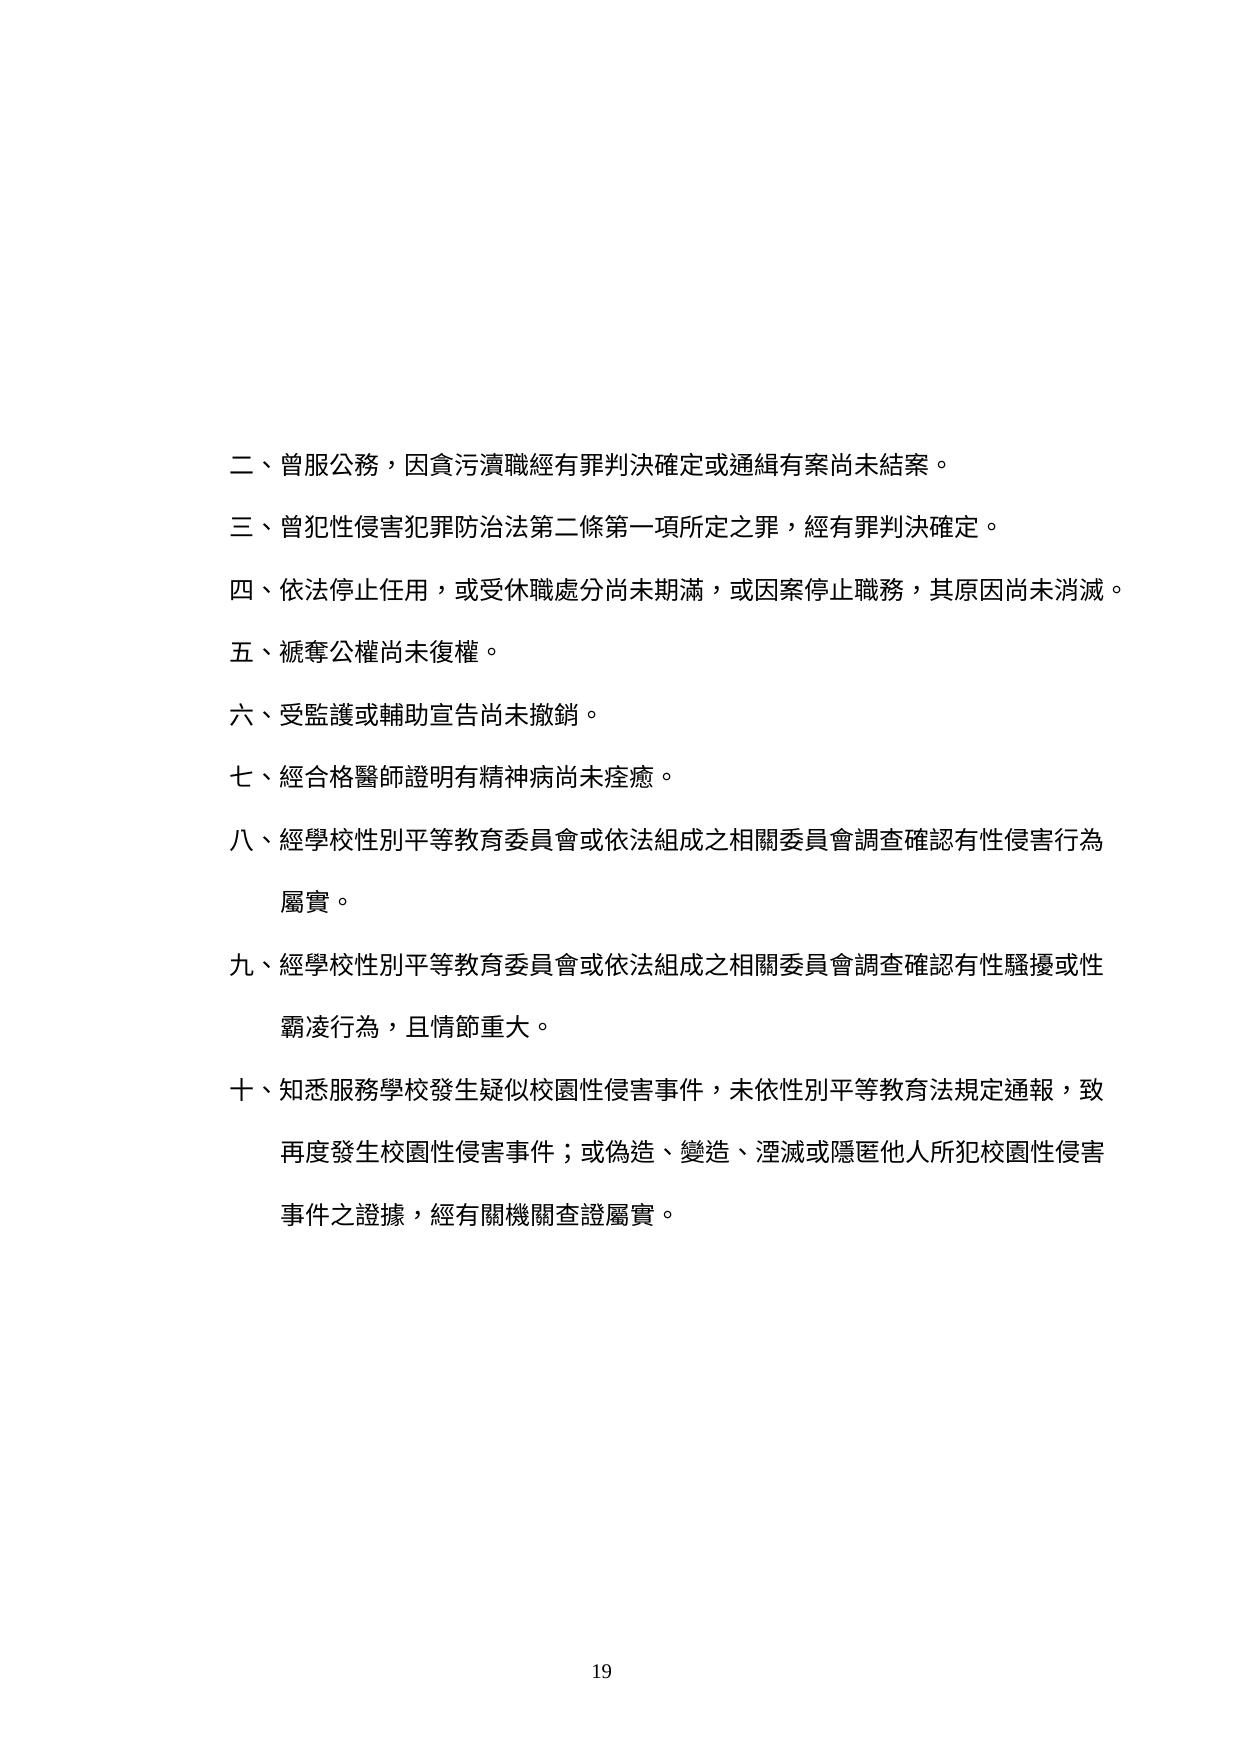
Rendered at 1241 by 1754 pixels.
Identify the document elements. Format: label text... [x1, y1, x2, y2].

text 六、受監護或輔助宣告尚未撤銷。 [118, 672, 1122, 734]
text 八、經學校性別平等教育委員會或依法組成之相關委員會調查確認有性侵害行為 屬實。 [229, 797, 1122, 922]
text 九、經學校性別平等教育委員會或依法組成之相關委員會調查確認有性騷擾或性 霸凌行為，且情節重大。 [229, 922, 1122, 1047]
text 四、依法停止任用，或受休職處分尚未期滿，或因案停止職務，其原因尚未消滅。 [118, 547, 1122, 609]
text 七、經合格醫師證明有精神病尚未痊癒。 [118, 734, 1122, 797]
text 二、曾服公務，因貪污瀆職經有罪判決確定或通緝有案尚未結案。 [118, 422, 1122, 484]
text 三、曾犯性侵害犯罪防治法第二條第一項所定之罪，經有罪判決確定。 [118, 484, 1122, 547]
text 十、知悉服務學校發生疑似校園性侵害事件，未依性別平等教育法規定通報，致再度發生校園性侵害事件；或偽造、變造、湮滅或隱匿他人所犯校園性侵害事件之證據，經有關機關查證屬實。 [229, 1047, 1122, 1234]
text 五、褫奪公權尚未復權。 [118, 609, 1122, 672]
